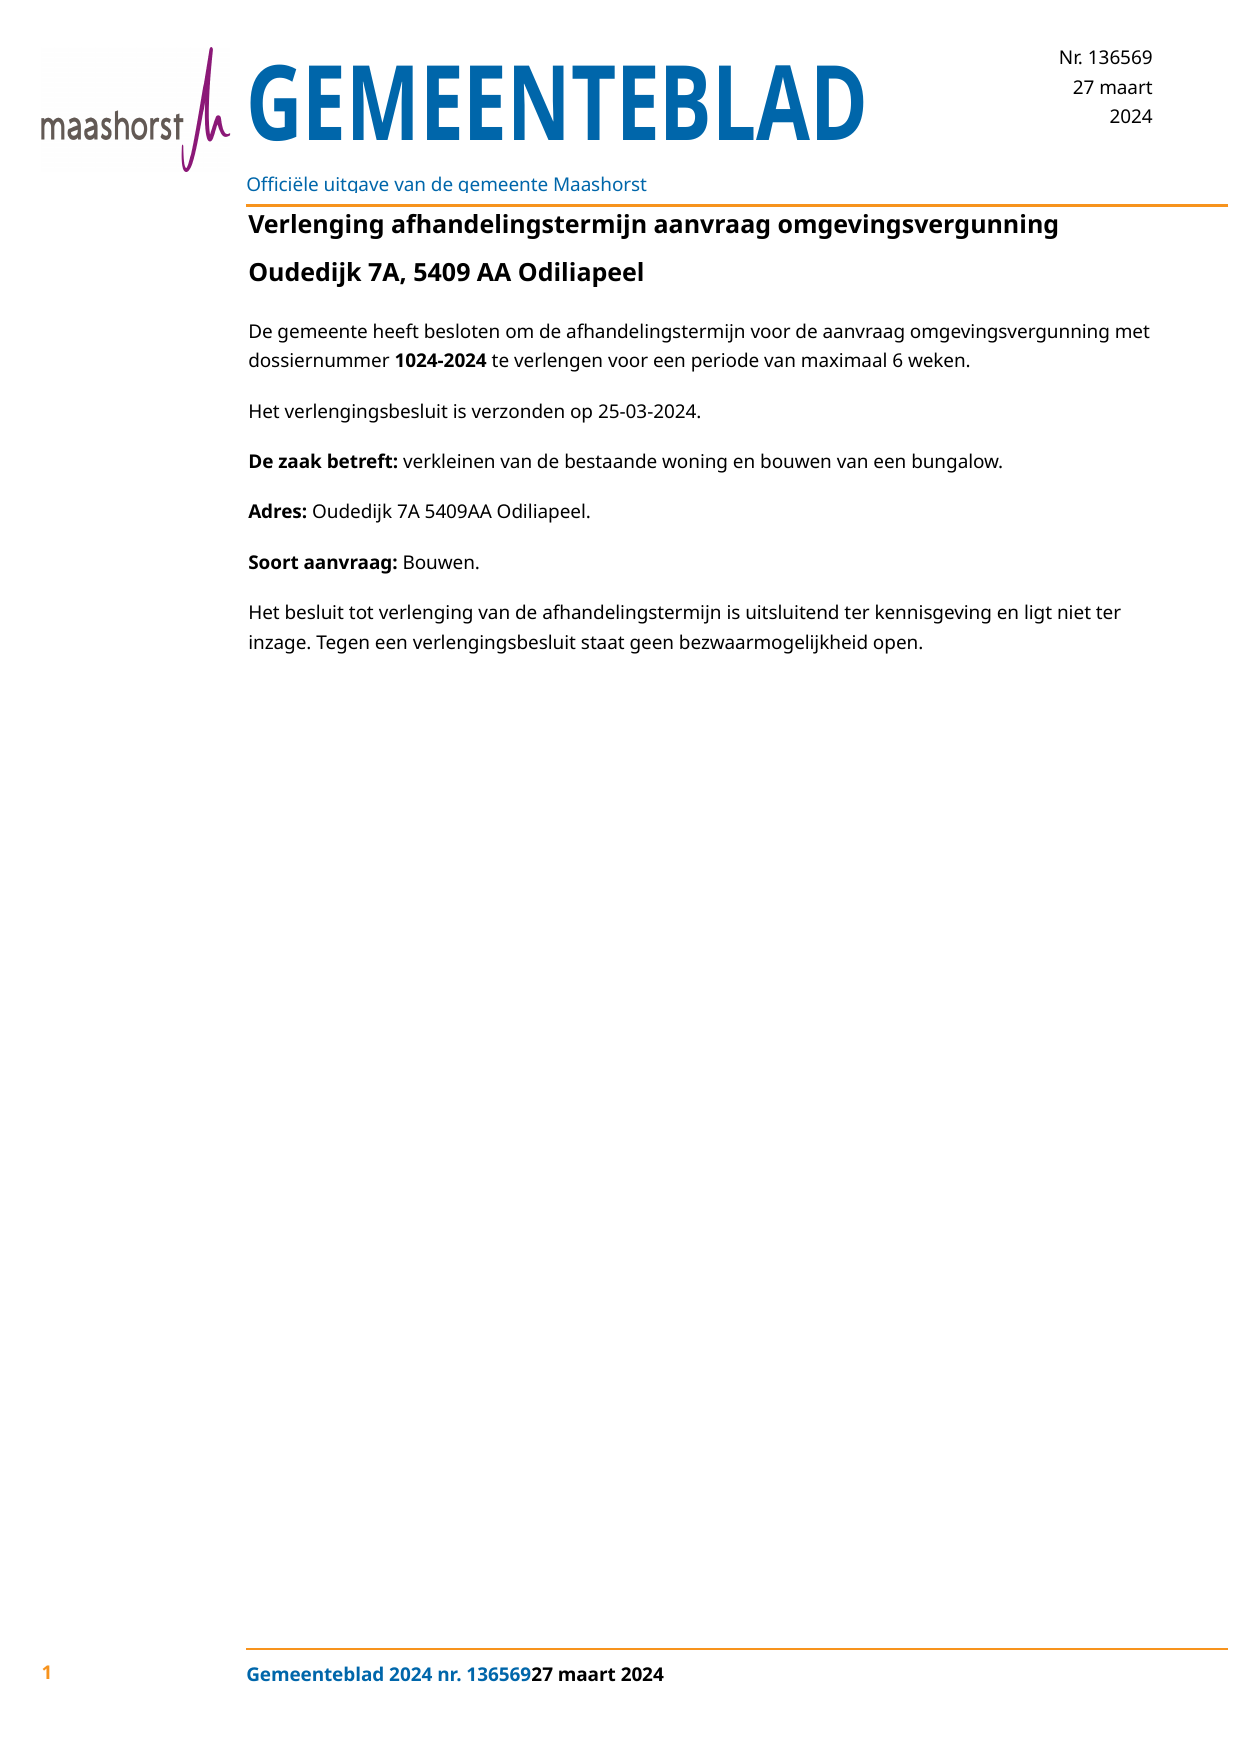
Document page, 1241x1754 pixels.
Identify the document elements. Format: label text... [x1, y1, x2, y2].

text De zaak betreft: verkleinen van de bestaande woning en bouwen van een bungalow. [248, 448, 1152, 474]
text Het verlengingsbesluit is verzonden op 25-03-2024. [248, 398, 1152, 424]
picture [41, 47, 231, 172]
text De gemeente heeft besloten om de afhandelingstermijn voor de aanvraag omgevingsvergunning met dossiernummer 1024-2024 te verlengen voor een periode van maximaal 6 weken. [248, 318, 1152, 373]
text Soort aanvraag: Bouwen. [248, 549, 1152, 575]
text Het besluit tot verlenging van de afhandelingstermijn is uitsluitend ter kennisgeving en ligt niet ter inzage. Tegen een verlengingsbesluit staat geen bezwaarmogelijkheid open. [248, 599, 1152, 655]
text Adres: Oudedijk 7A 5409AA Odiliapeel. [248, 499, 1152, 524]
text Verlenging afhandelingstermijn aanvraag omgevingsvergunning Oudedijk 7A, 5409 AA Odiliapeel [248, 207, 1152, 288]
